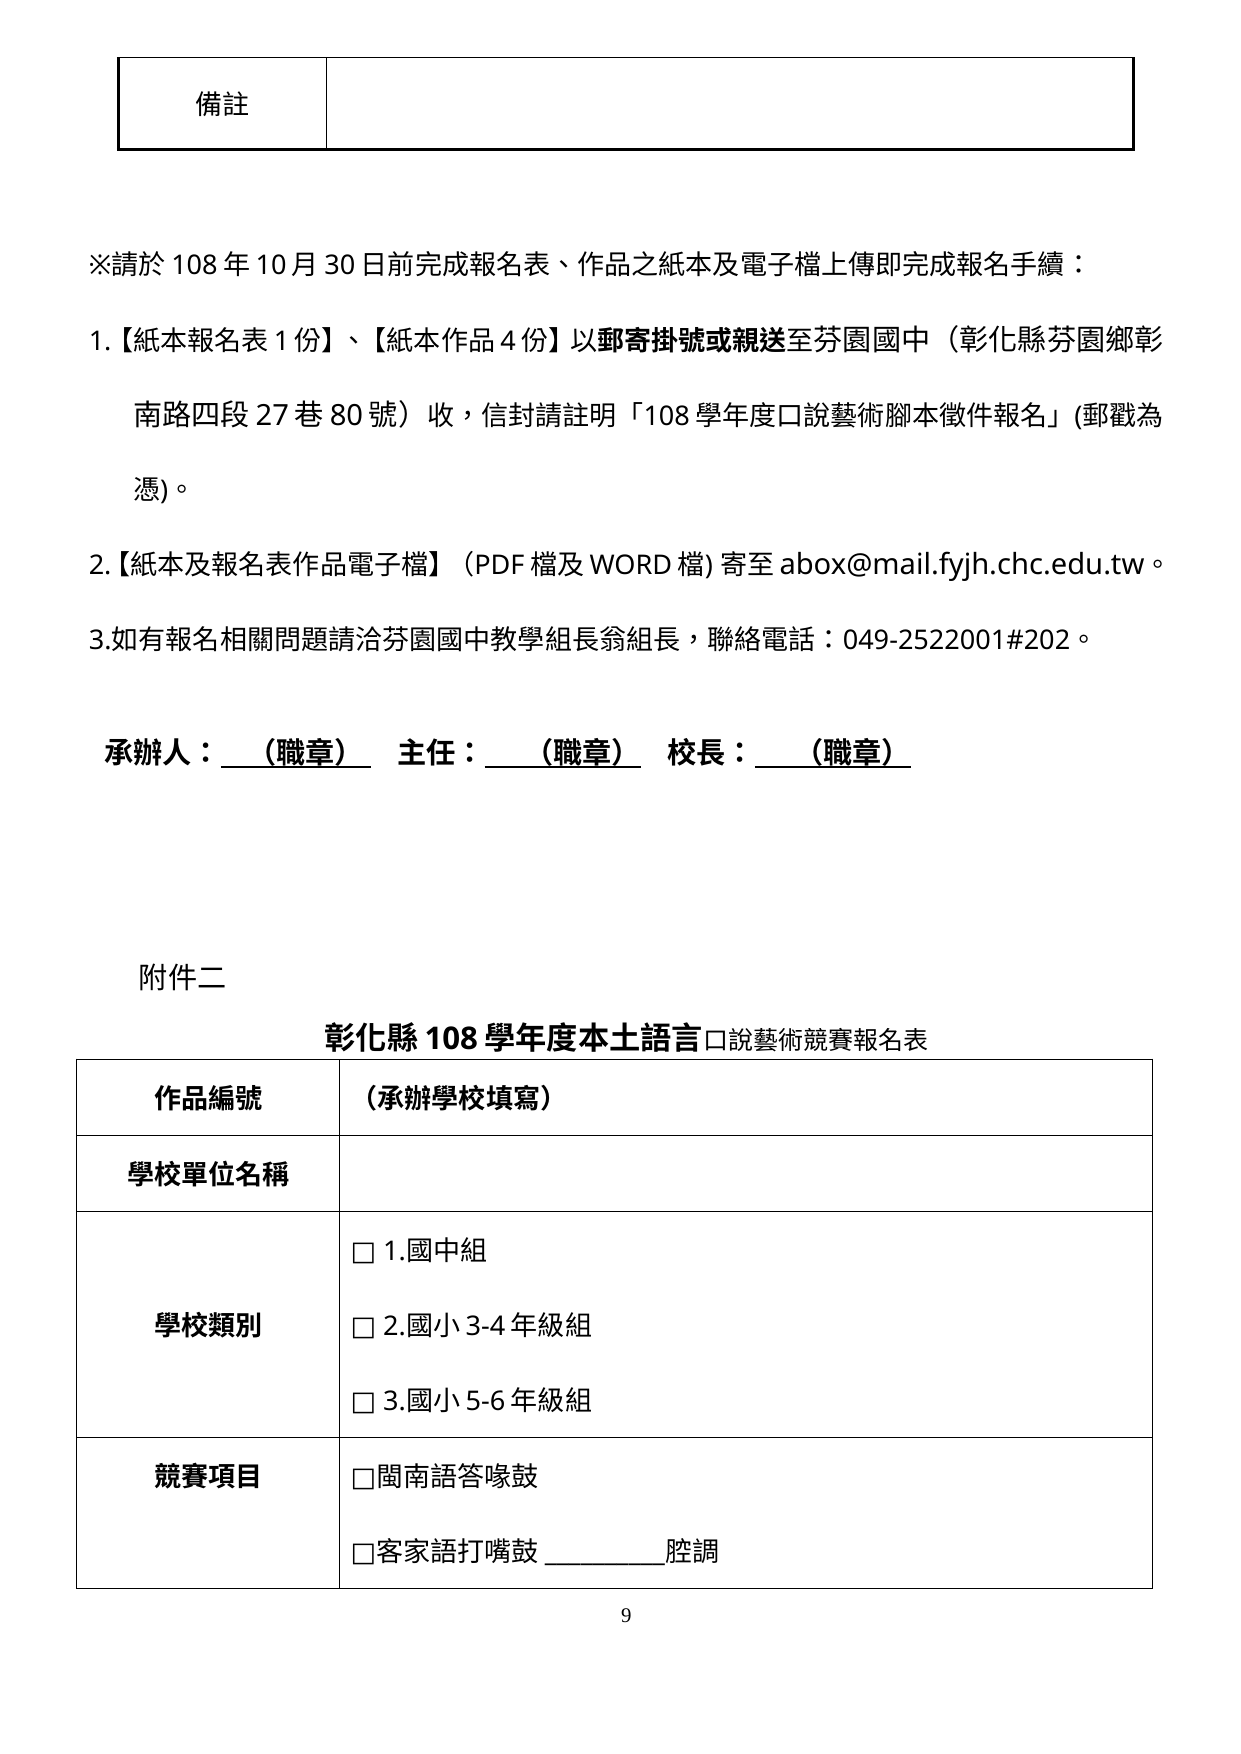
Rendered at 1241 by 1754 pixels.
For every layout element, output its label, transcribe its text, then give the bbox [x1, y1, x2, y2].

table_header 作品編號 [77, 1060, 339, 1134]
table_header （承辦學校填寫） [340, 1060, 1152, 1134]
text ※請於108年10月30日前完成報名表、作品之紙本及電子檔上傳即完成報名手續： [89, 226, 1163, 301]
table_cell 學校類別 [77, 1212, 339, 1437]
table_cell [327, 58, 1132, 147]
text 2.【紙本及報名表作品電子檔】（PDF檔及WORD檔) 寄至abox@mail.fyjh.chc.edu.tw。 [74, 526, 1163, 601]
table_cell □ 1.國中組 □ 2.國小3-4年級組 □ 3.國小5-6年級組 [340, 1212, 1152, 1437]
text 1.【紙本報名表1份】、【紙本作品4份】以郵寄掛號或親送至芬園國中（彰化縣芬園鄉彰南路四段27巷80號）收，信封請註明「108學年度口說藝術腳本徵件報名」(郵戳為憑)。 [88, 301, 1163, 526]
table_cell 備註 [120, 58, 326, 147]
text 彰化縣108學年度本土語言口說藝術競賽報名表 [89, 1013, 1163, 1058]
table_cell [340, 1136, 1152, 1211]
table_cell 學校單位名稱 [77, 1136, 339, 1211]
text 承辦人： （職章） 主任： （職章） 校長： （職章） [89, 713, 1163, 788]
text 附件二 [139, 938, 1163, 1013]
table_cell □閩南語答喙鼓 □客家語打嘴鼓 __________腔調 [340, 1438, 1152, 1588]
text 3.如有報名相關問題請洽芬園國中教學組長翁組長，聯絡電話：049-2522001#202。 [89, 601, 1163, 676]
table_cell 競賽項目 [77, 1438, 339, 1588]
